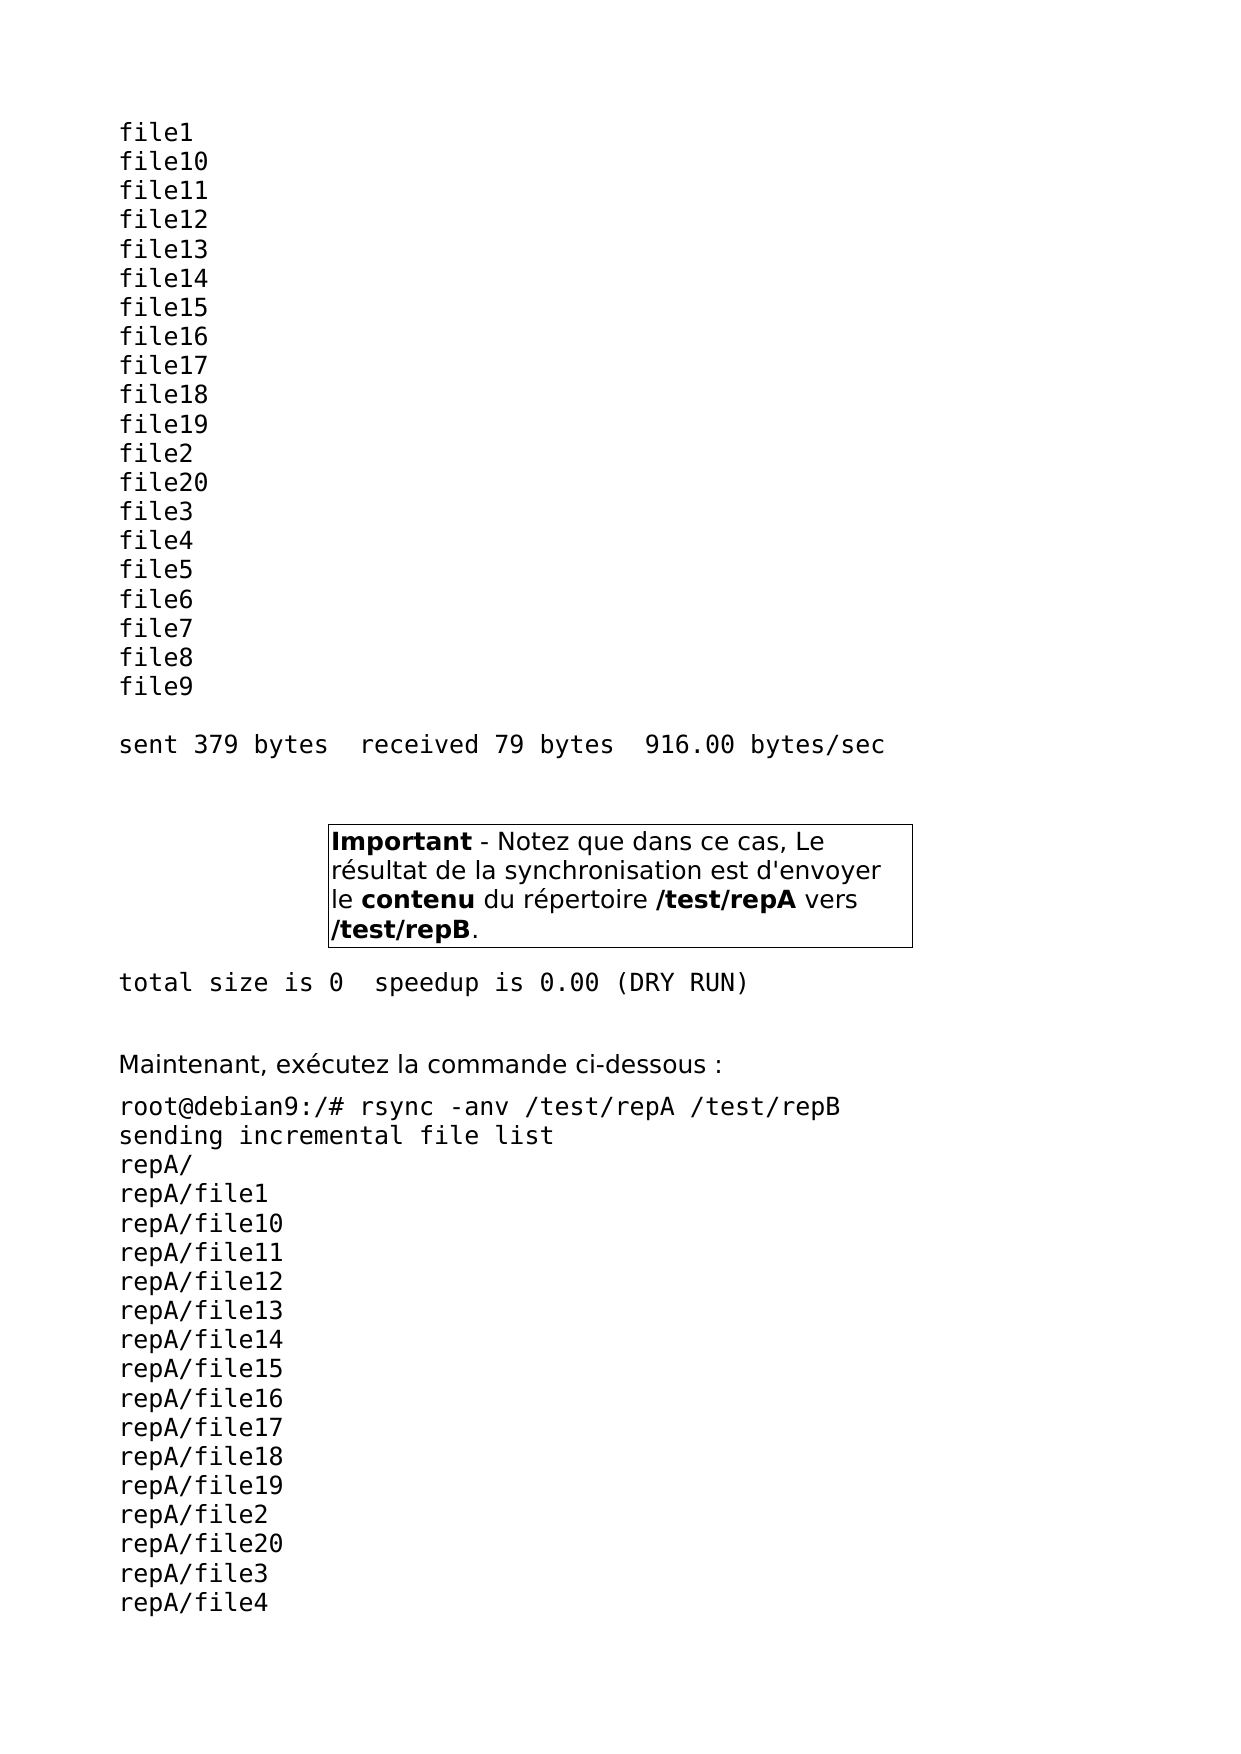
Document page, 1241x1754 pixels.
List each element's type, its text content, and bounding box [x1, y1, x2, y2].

table_header Important - Notez que dans ce cas, Le résultat de la synchronisation est d'envoyer le contenu du répertoire /test/repA vers /test/repB. [329, 825, 912, 947]
text root@debian9:/# rsync -anv /test/repA /test/repB sending incremental file list repA/ repA/file1 repA/file10 repA/file11 repA/file12 repA/file13 repA/file14 repA/file15 repA/file16 repA/file17 repA/file18 repA/file19 repA/file2 repA/file20 repA/file3 repA/file4 [118, 1092, 1122, 1617]
text Maintenant, exécutez la commande ci-dessous : [118, 1050, 1122, 1079]
text file1 file10 file11 file12 file13 file14 file15 file16 file17 file18 file19 file2 file20 file3 file4 file5 file6 file7 file8 file9 sent 379 bytes received 79 bytes 916.00 bytes/sec total size is 0 speedup is 0.00 (DRY RUN) [118, 118, 1122, 997]
